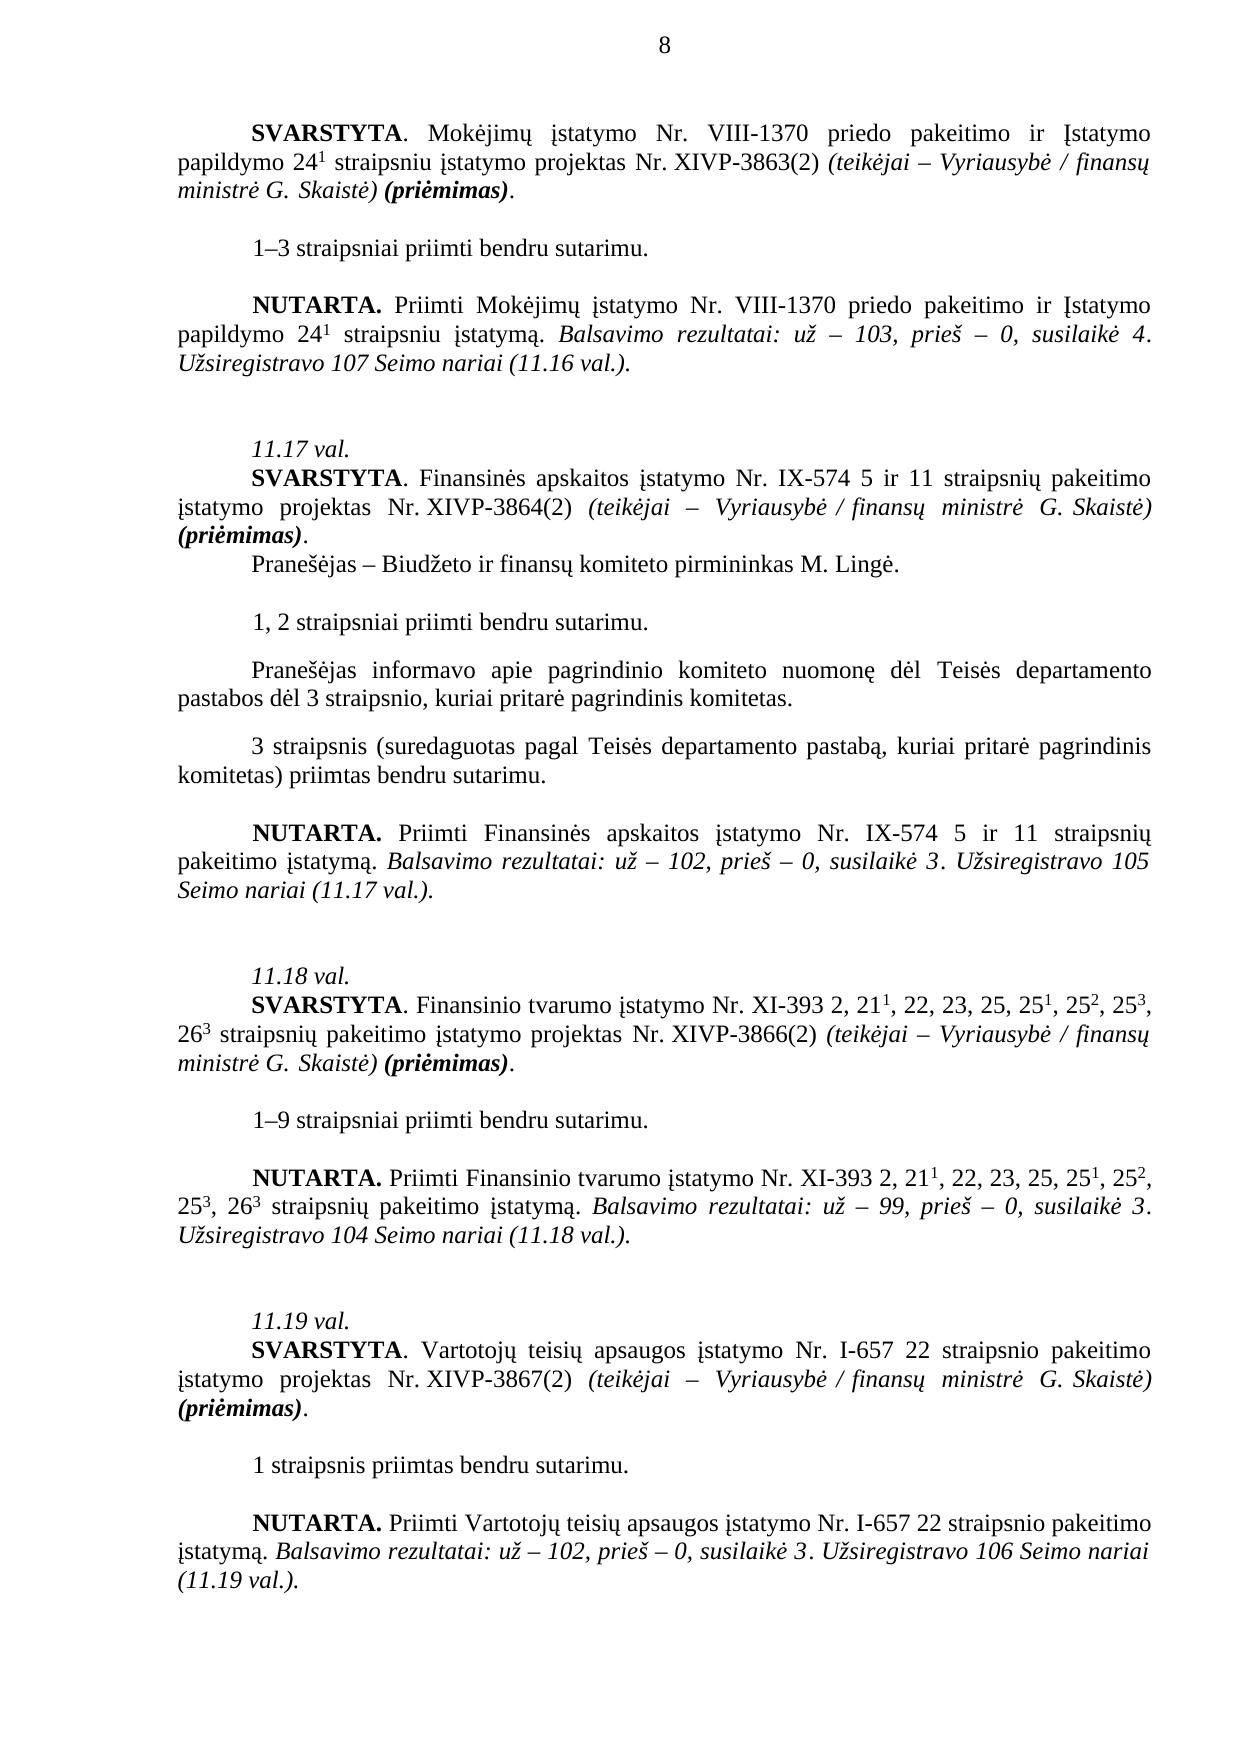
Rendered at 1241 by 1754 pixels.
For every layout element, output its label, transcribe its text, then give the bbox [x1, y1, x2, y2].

text 1 straipsnis priimtas bendru sutarimu. [177, 1450, 1152, 1479]
text Pranešėjas – Biudžeto ir finansų komiteto pirmininkas M. Lingė. [177, 549, 1152, 578]
text 3 straipsnis (suredaguotas pagal Teisės departamento pastabą, kuriai pritarė pagrindinis komitetas) priimtas bendru sutarimu. [177, 731, 1152, 789]
text SVARSTYTA. Vartotojų teisių apsaugos įstatymo Nr. I-657 22 straipsnio pakeitimo įstatymo projektas Nr. XIVP-3867(2) (teikėjai – Vyriausybė / finansų ministrė G. Skaistė) (priėmimas). [177, 1335, 1152, 1421]
text 11.19 val. [177, 1306, 1152, 1335]
text 11.17 val. [177, 434, 1152, 463]
text SVARSTYTA. Finansinio tvarumo įstatymo Nr. XI-393 2, 211, 22, 23, 25, 251, 252, 253, 263 straipsnių pakeitimo įstatymo projektas Nr. XIVP-3866(2) (teikėjai – Vyriausybė / finansų ministrė G. Skaistė) (priėmimas). [177, 990, 1152, 1076]
text 1, 2 straipsniai priimti bendru sutarimu. [177, 607, 1152, 636]
text Pranešėjas informavo apie pagrindinio komiteto nuomonę dėl Teisės departamento pastabos dėl 3 straipsnio, kuriai pritarė pagrindinis komitetas. [177, 655, 1152, 712]
text SVARSTYTA. Mokėjimų įstatymo Nr. VIII-1370 priedo pakeitimo ir Įstatymo papildymo 241 straipsniu įstatymo projektas Nr. XIVP-3863(2) (teikėjai – Vyriausybė / finansų ministrė G. Skaistė) (priėmimas). [177, 118, 1152, 204]
text 1–3 straipsniai priimti bendru sutarimu. [177, 233, 1152, 262]
text NUTARTA. Priimti Mokėjimų įstatymo Nr. VIII-1370 priedo pakeitimo ir Įstatymo papildymo 241 straipsniu įstatymą. Balsavimo rezultatai: už – 103, prieš – 0, susilaikė 4. Užsiregistravo 107 Seimo nariai (11.16 val.). [177, 291, 1152, 377]
text NUTARTA. Priimti Finansinio tvarumo įstatymo Nr. XI-393 2, 211, 22, 23, 25, 251, 252, 253, 263 straipsnių pakeitimo įstatymą. Balsavimo rezultatai: už – 99, prieš – 0, susilaikė 3. Užsiregistravo 104 Seimo nariai (11.18 val.). [177, 1163, 1152, 1249]
text 1–9 straipsniai priimti bendru sutarimu. [177, 1105, 1152, 1134]
text NUTARTA. Priimti Finansinės apskaitos įstatymo Nr. IX-574 5 ir 11 straipsnių pakeitimo įstatymą. Balsavimo rezultatai: už – 102, prieš – 0, susilaikė 3. Užsiregistravo 105 Seimo nariai (11.17 val.). [177, 818, 1152, 904]
text SVARSTYTA. Finansinės apskaitos įstatymo Nr. IX-574 5 ir 11 straipsnių pakeitimo įstatymo projektas Nr. XIVP-3864(2) (teikėjai – Vyriausybė / finansų ministrė G. Skaistė) (priėmimas). [177, 463, 1152, 549]
text 11.18 val. [177, 961, 1152, 990]
text NUTARTA. Priimti Vartotojų teisių apsaugos įstatymo Nr. I-657 22 straipsnio pakeitimo įstatymą. Balsavimo rezultatai: už – 102, prieš – 0, susilaikė 3. Užsiregistravo 106 Seimo nariai (11.19 val.). [177, 1508, 1152, 1594]
